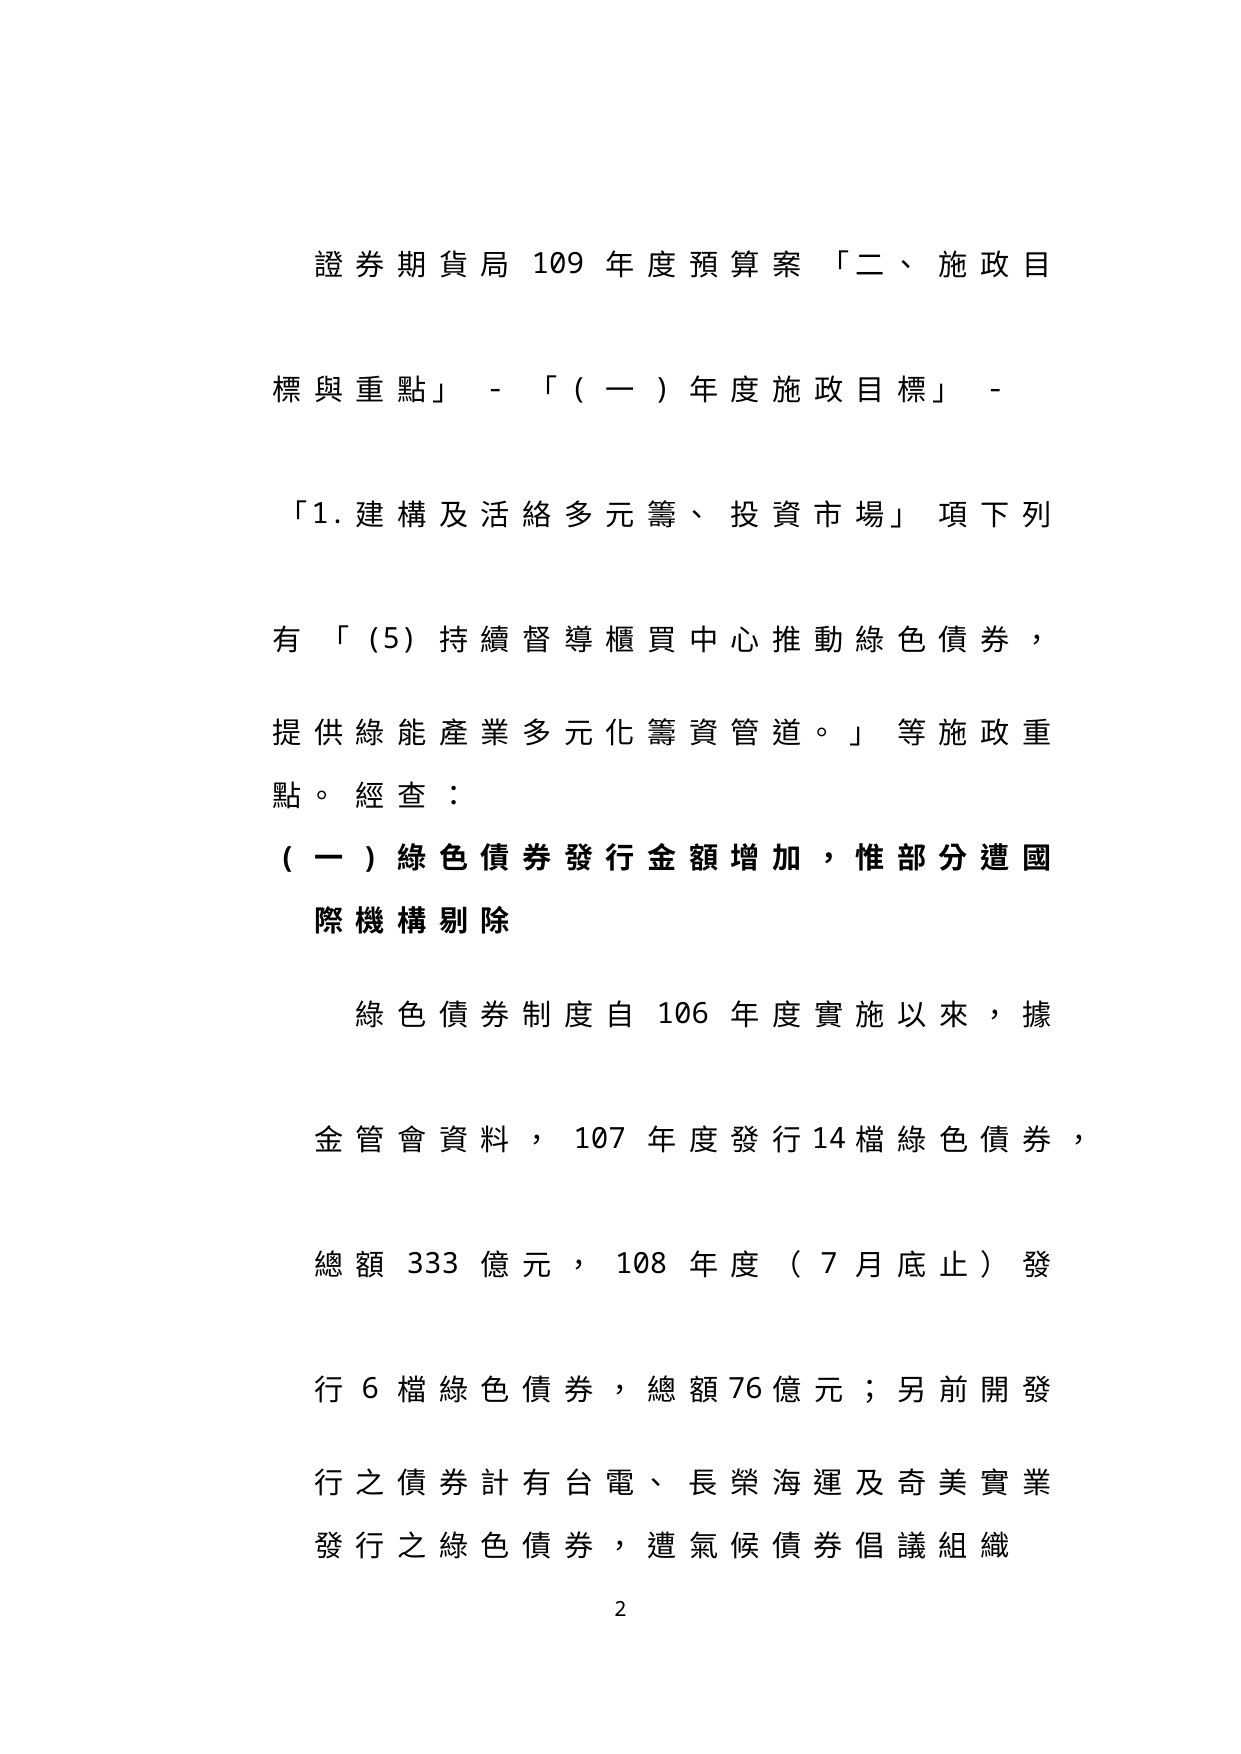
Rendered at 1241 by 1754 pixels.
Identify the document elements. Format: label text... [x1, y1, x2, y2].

text (一)綠色債券發行金額增加，惟部分遭國際機構剔除 [242, 814, 1058, 939]
text 證券期貨局109年度預算案「二、施政目標與重點」-「(一)年度施政目標」-「1.建構及活絡多元籌、投資市場」項下列有「(5)持續督導櫃買中心推動綠色債券，提供綠能產業多元化籌資管道。」等施政重點。經查： [242, 189, 1058, 814]
text 綠色債券制度自106年度實施以來，據金管會資料，107年度發行14檔綠色債券，總額333億元，108年度（7月底止）發行6檔綠色債券，總額76億元；另前開發行之債券計有台電、長榮海運及奇美實業發行之綠色債券，遭氣候債券倡議組織（CBI）剔除於該組織資料庫。CBI係民間組織，雖依循國際資本市場架構訂定標準，惟將綠色投資項目標準化，以致綠色投資計畫範圍較狹隘（主與氣候相關），可能排除部分資金用途對環境保護具有貢獻之綠色債券，而前項遭剔除之綠色債券即因之排除（詳附表1）。 [271, 939, 1058, 1564]
